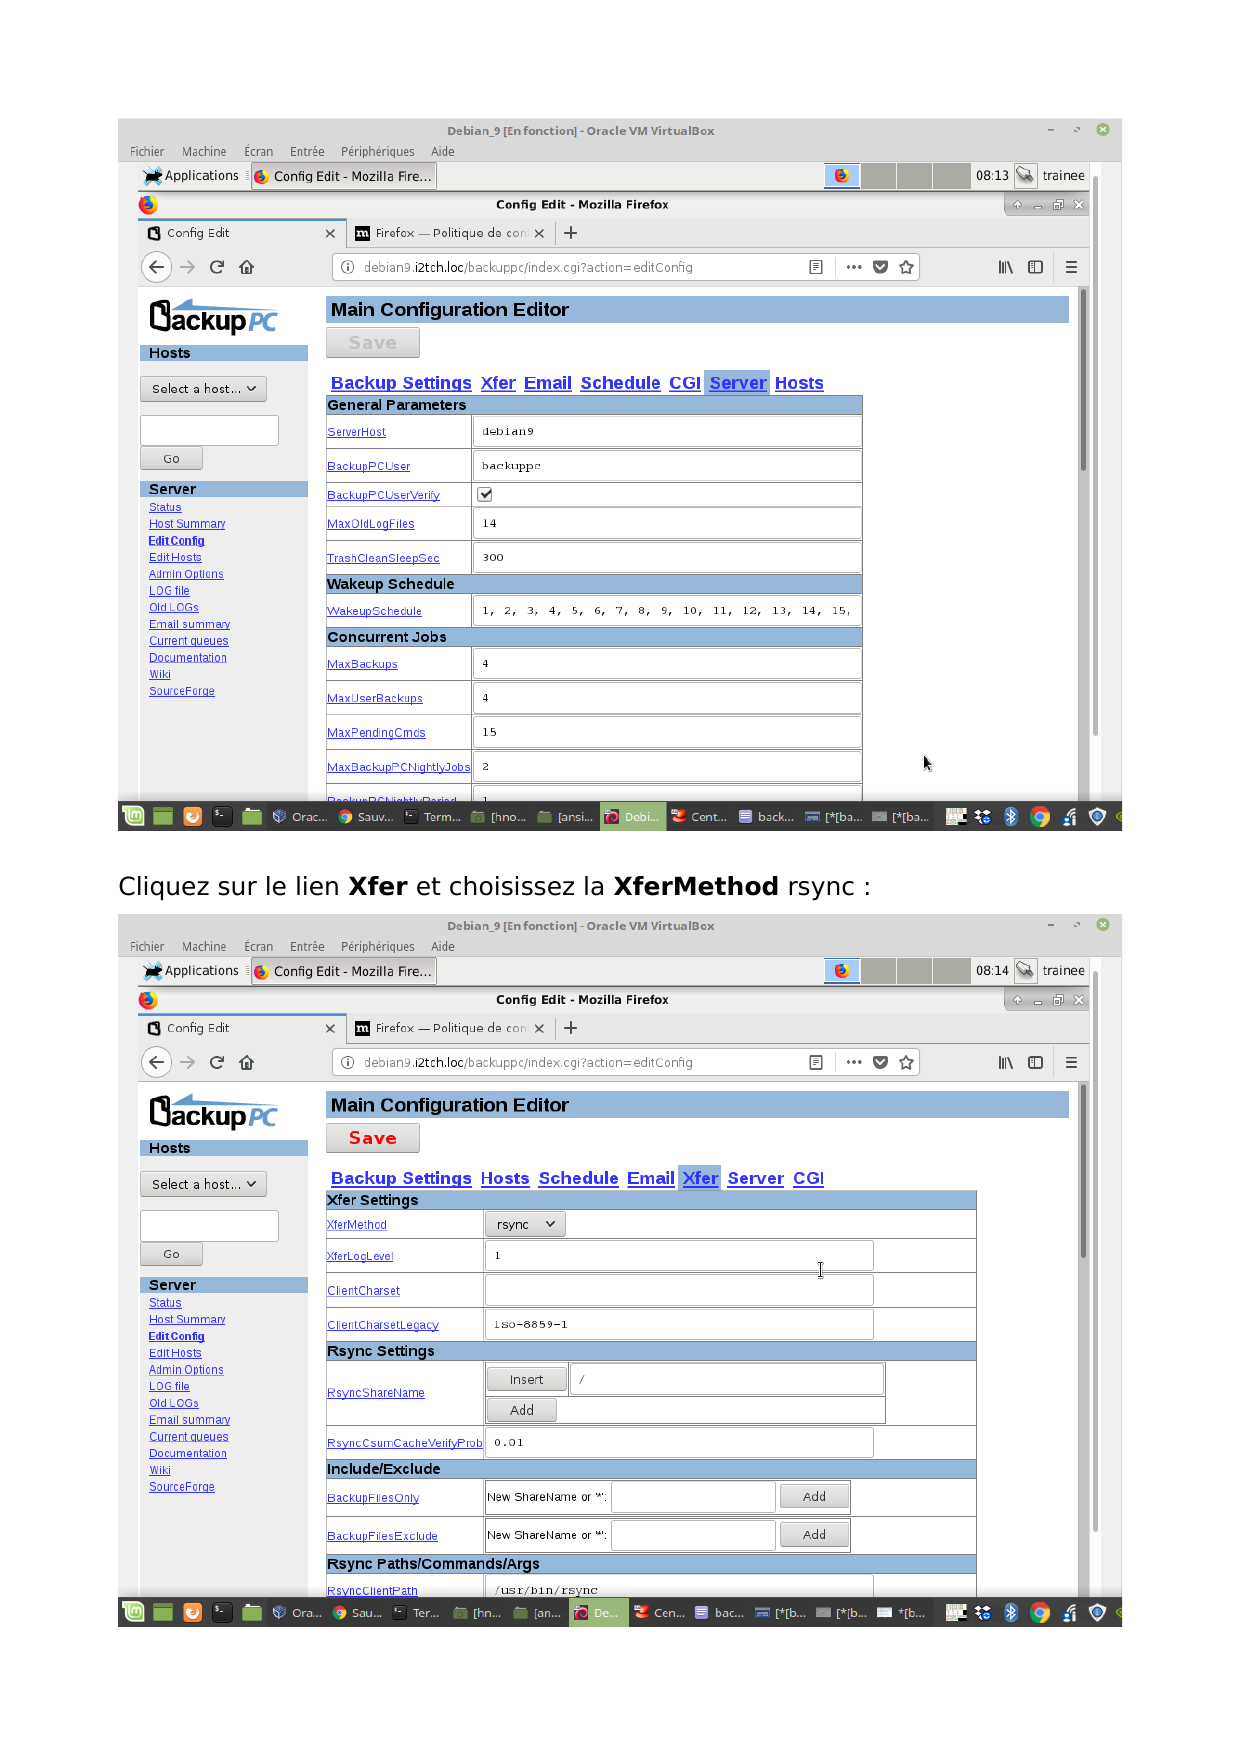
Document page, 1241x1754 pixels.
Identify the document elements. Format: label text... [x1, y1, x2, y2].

picture [118, 914, 1123, 1627]
picture [118, 118, 1123, 831]
text Cliquez sur le lien Xfer et choisissez la XferMethod rsync : [118, 872, 1122, 902]
